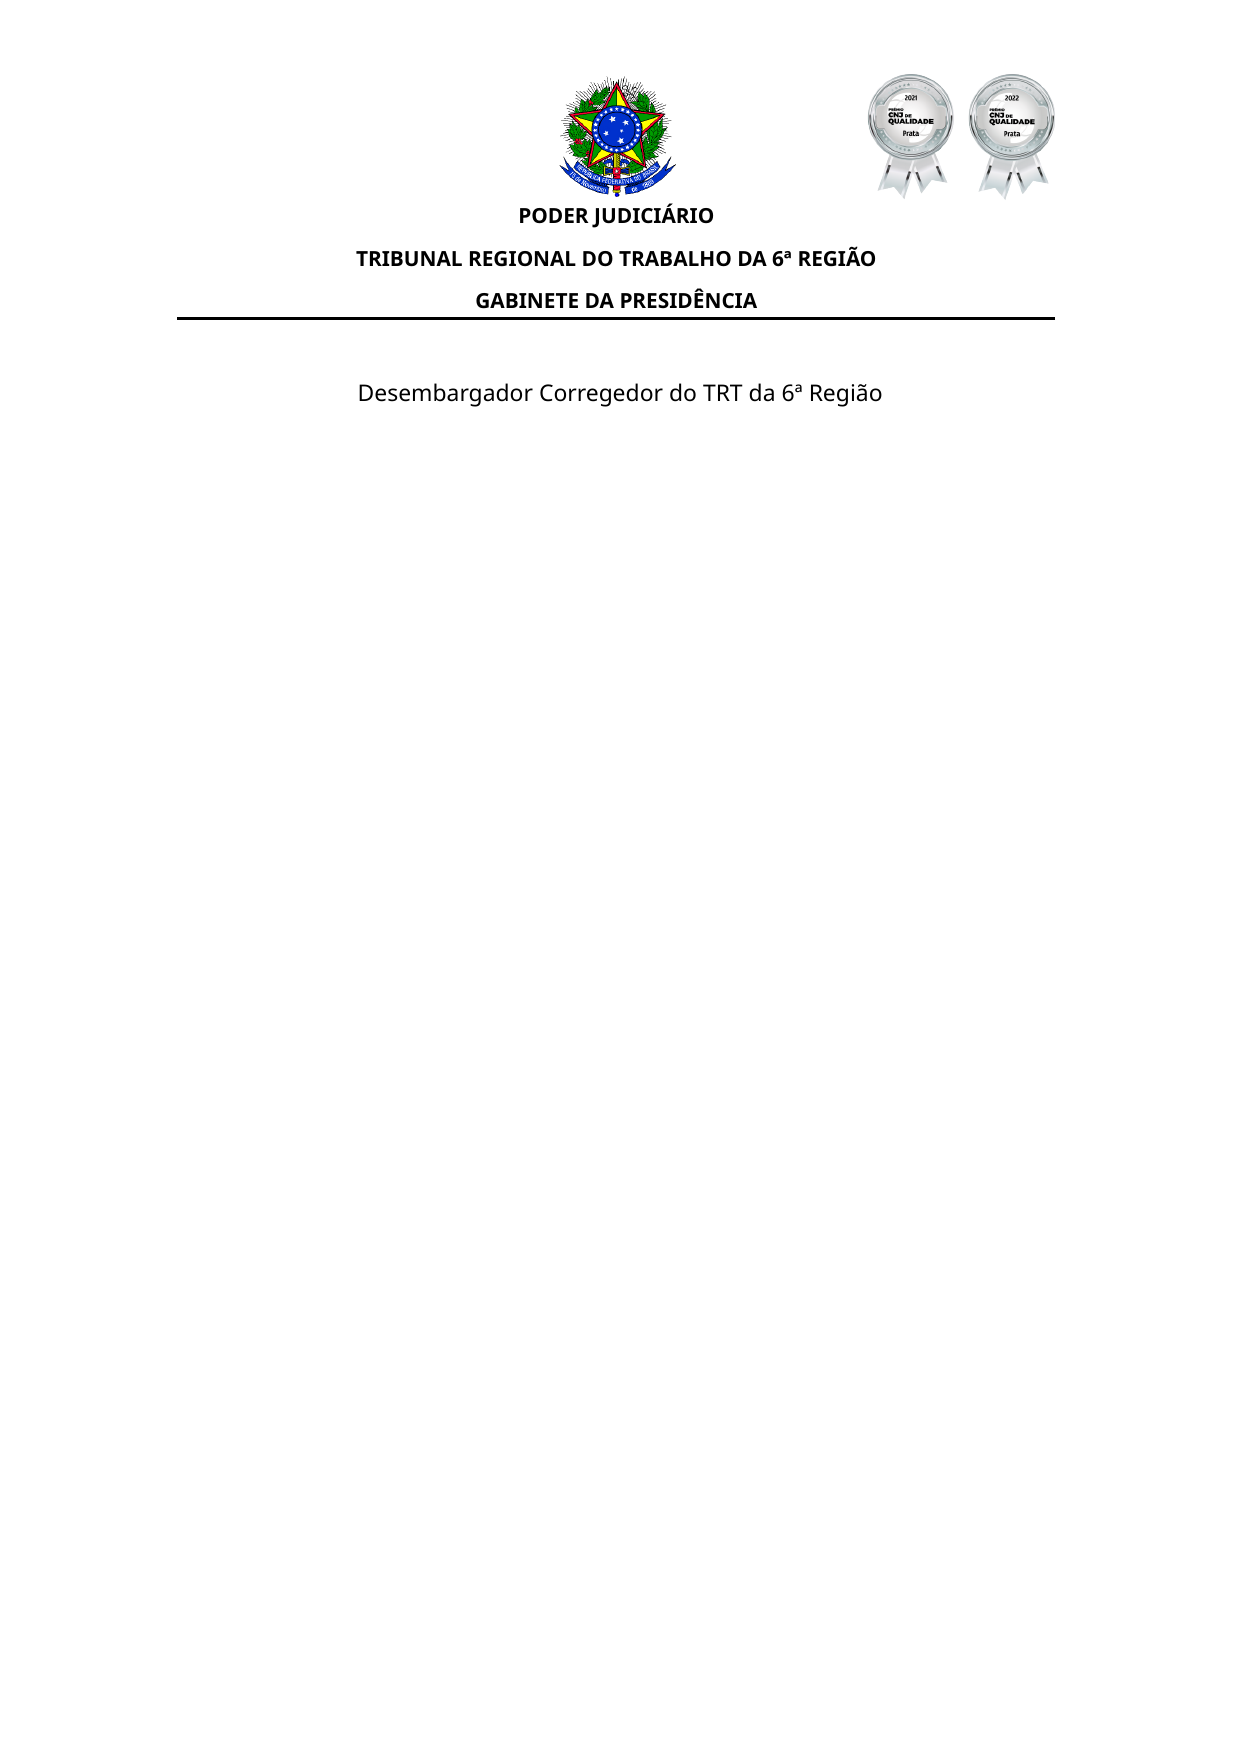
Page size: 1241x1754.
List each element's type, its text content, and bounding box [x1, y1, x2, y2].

text Desembargador Corregedor do TRT da 6ª Região [177, 377, 1063, 408]
picture [848, 73, 1056, 201]
picture [553, 73, 679, 199]
